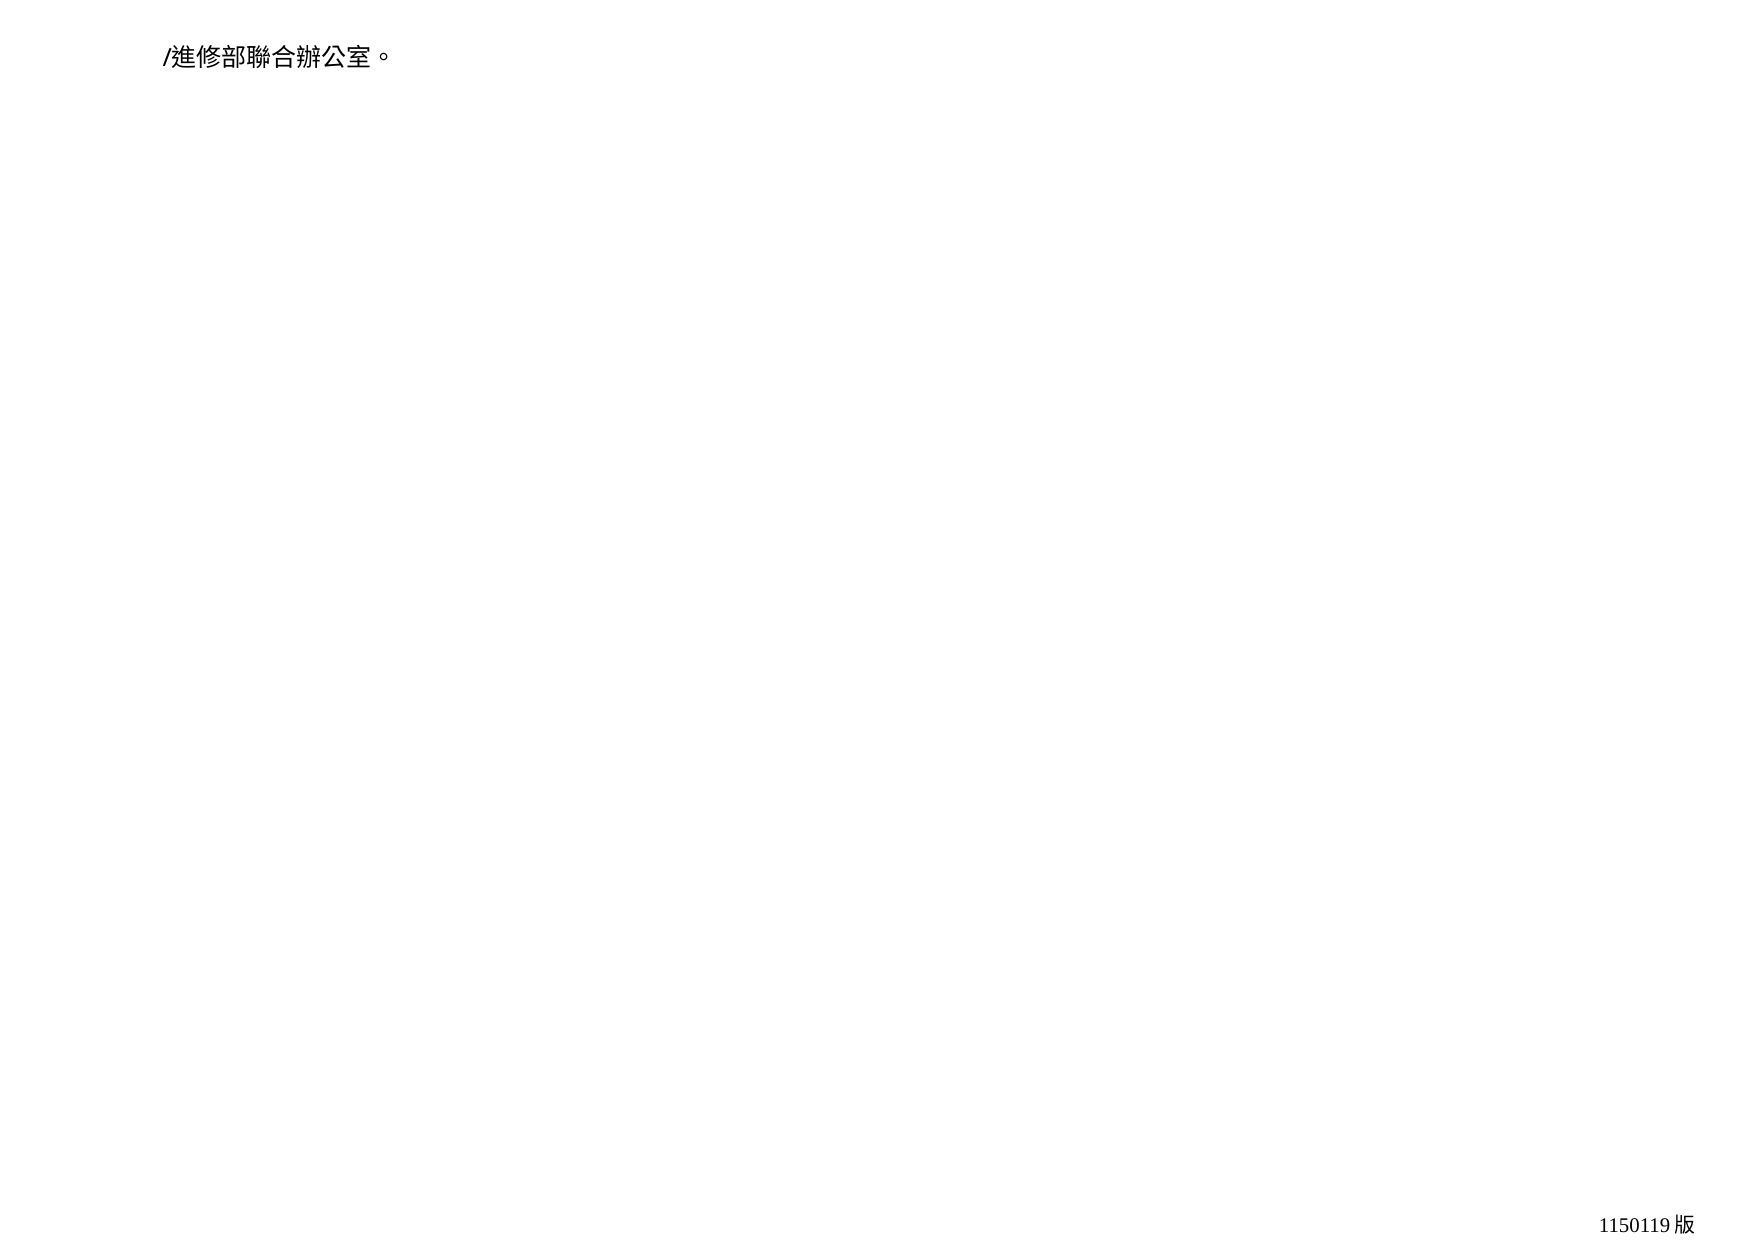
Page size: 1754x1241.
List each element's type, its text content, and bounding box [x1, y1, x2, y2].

text /進修部聯合辦公室。 [59, 38, 1695, 74]
